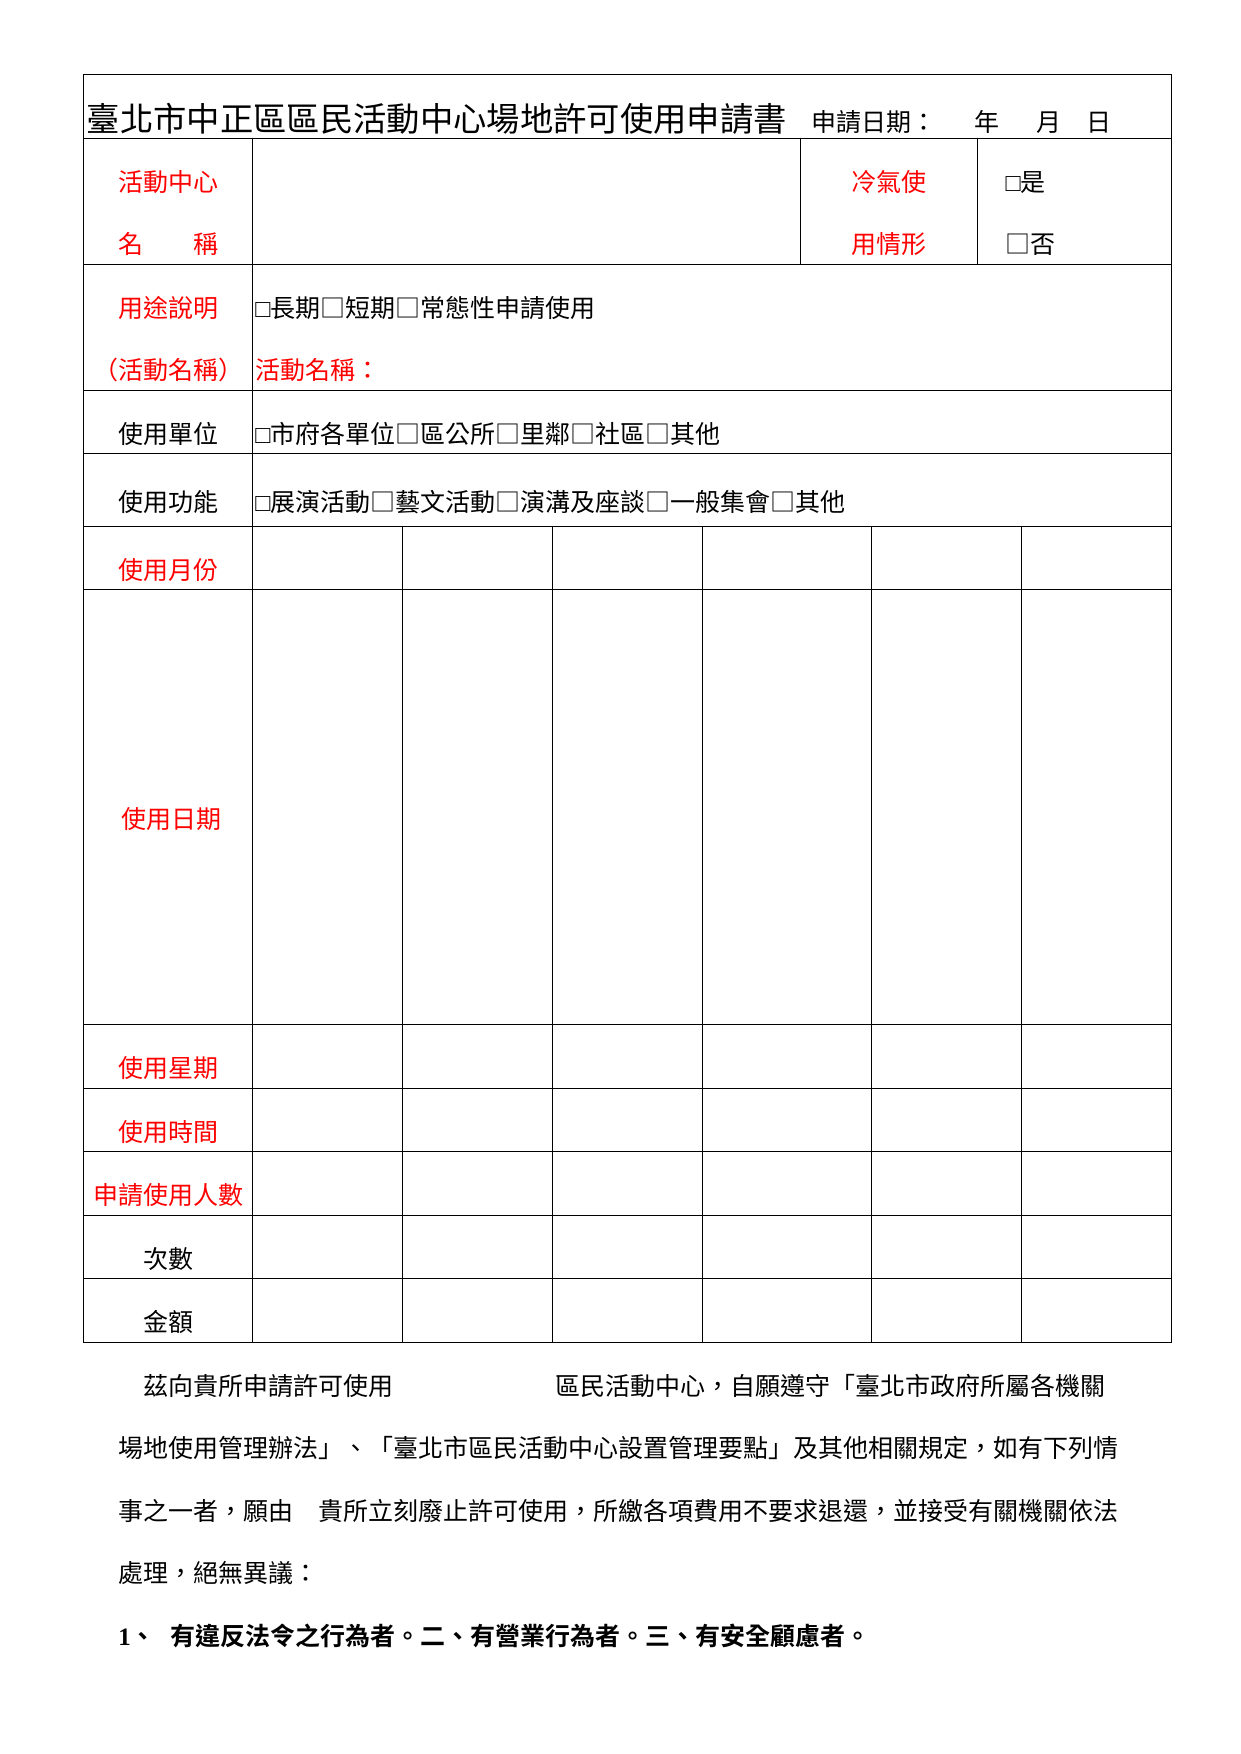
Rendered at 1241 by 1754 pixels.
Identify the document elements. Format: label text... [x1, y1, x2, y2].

table_header 臺北市中正區區民活動中心場地許可使用申請書 申請日期： 年 月 日 [84, 75, 1171, 137]
table_cell 使用功能 [84, 454, 252, 526]
table_cell [703, 1025, 871, 1088]
table_cell [1022, 1089, 1171, 1151]
table_cell □是 □否 [978, 139, 1171, 263]
table_cell [403, 1089, 552, 1151]
table_cell [553, 1025, 702, 1088]
text 茲向貴所申請許可使用 區民活動中心，自願遵守「臺北市政府所屬各機關場地使用管理辦法」、「臺北市區民活動中心設置管理要點」及其他相關規定，如有下列情事之一者，願由 貴所立刻廢止許可使用，所繳各項費用不要求退還，並接受有關機關依法處理，絕無異議： [118, 1343, 1122, 1593]
table_cell [403, 1152, 552, 1215]
table_cell [1022, 1216, 1171, 1278]
table_cell [253, 590, 402, 1024]
table_cell [553, 590, 702, 1024]
table_cell 使用日期 [84, 590, 252, 1024]
table_cell [253, 139, 800, 263]
table_cell [703, 1152, 871, 1215]
table_cell □長期□短期□常態性申請使用 活動名稱： [253, 265, 1171, 389]
table_cell [872, 590, 1021, 1024]
table_cell [403, 590, 552, 1024]
table_cell [1022, 1025, 1171, 1088]
table_cell [403, 1279, 552, 1342]
table_cell [1022, 1152, 1171, 1215]
table_cell [1022, 590, 1171, 1024]
table_cell □市府各單位□區公所□里鄰□社區□其他 [253, 391, 1171, 453]
table_cell [872, 1025, 1021, 1088]
table_cell 冷氣使 用情形 [801, 139, 977, 263]
table_cell □展演活動□藝文活動□演溝及座談□一般集會□其他 [253, 454, 1171, 526]
table_cell [703, 590, 871, 1024]
table_cell [872, 1216, 1021, 1278]
list 有違反法令之行為者。二、有營業行為者。三、有安全顧慮者。 [118, 1593, 1122, 1655]
table_cell [253, 1279, 402, 1342]
table_cell [253, 1216, 402, 1278]
table_cell [872, 1089, 1021, 1151]
table_cell 活動中心 名 稱 [84, 139, 252, 263]
table_cell [703, 1279, 871, 1342]
table_cell [1022, 1279, 1171, 1342]
table_cell [253, 527, 402, 589]
table_cell [872, 1279, 1021, 1342]
table_cell [403, 1025, 552, 1088]
table_cell 使用單位 [84, 391, 252, 453]
table_cell 使用月份 [84, 527, 252, 589]
table_cell [553, 1279, 702, 1342]
table_cell [872, 527, 1021, 589]
table_cell 次數 [84, 1216, 252, 1278]
table_cell [253, 1025, 402, 1088]
table_cell 使用星期 [84, 1025, 252, 1088]
table_cell [872, 1152, 1021, 1215]
table_cell 使用時間 [84, 1089, 252, 1151]
table_cell [553, 1152, 702, 1215]
table_cell [703, 1089, 871, 1151]
table_cell 申請使用人數 [84, 1152, 252, 1215]
table_cell [703, 527, 871, 589]
table_cell [703, 1216, 871, 1278]
table_cell [1022, 527, 1171, 589]
table_cell [553, 527, 702, 589]
table_cell [253, 1089, 402, 1151]
table_cell [403, 1216, 552, 1278]
table_cell [403, 527, 552, 589]
table_cell 用途說明 （活動名稱） [84, 265, 252, 389]
table_cell 金額 [84, 1279, 252, 1342]
table_cell [553, 1089, 702, 1151]
table_cell [553, 1216, 702, 1278]
table_cell [253, 1152, 402, 1215]
